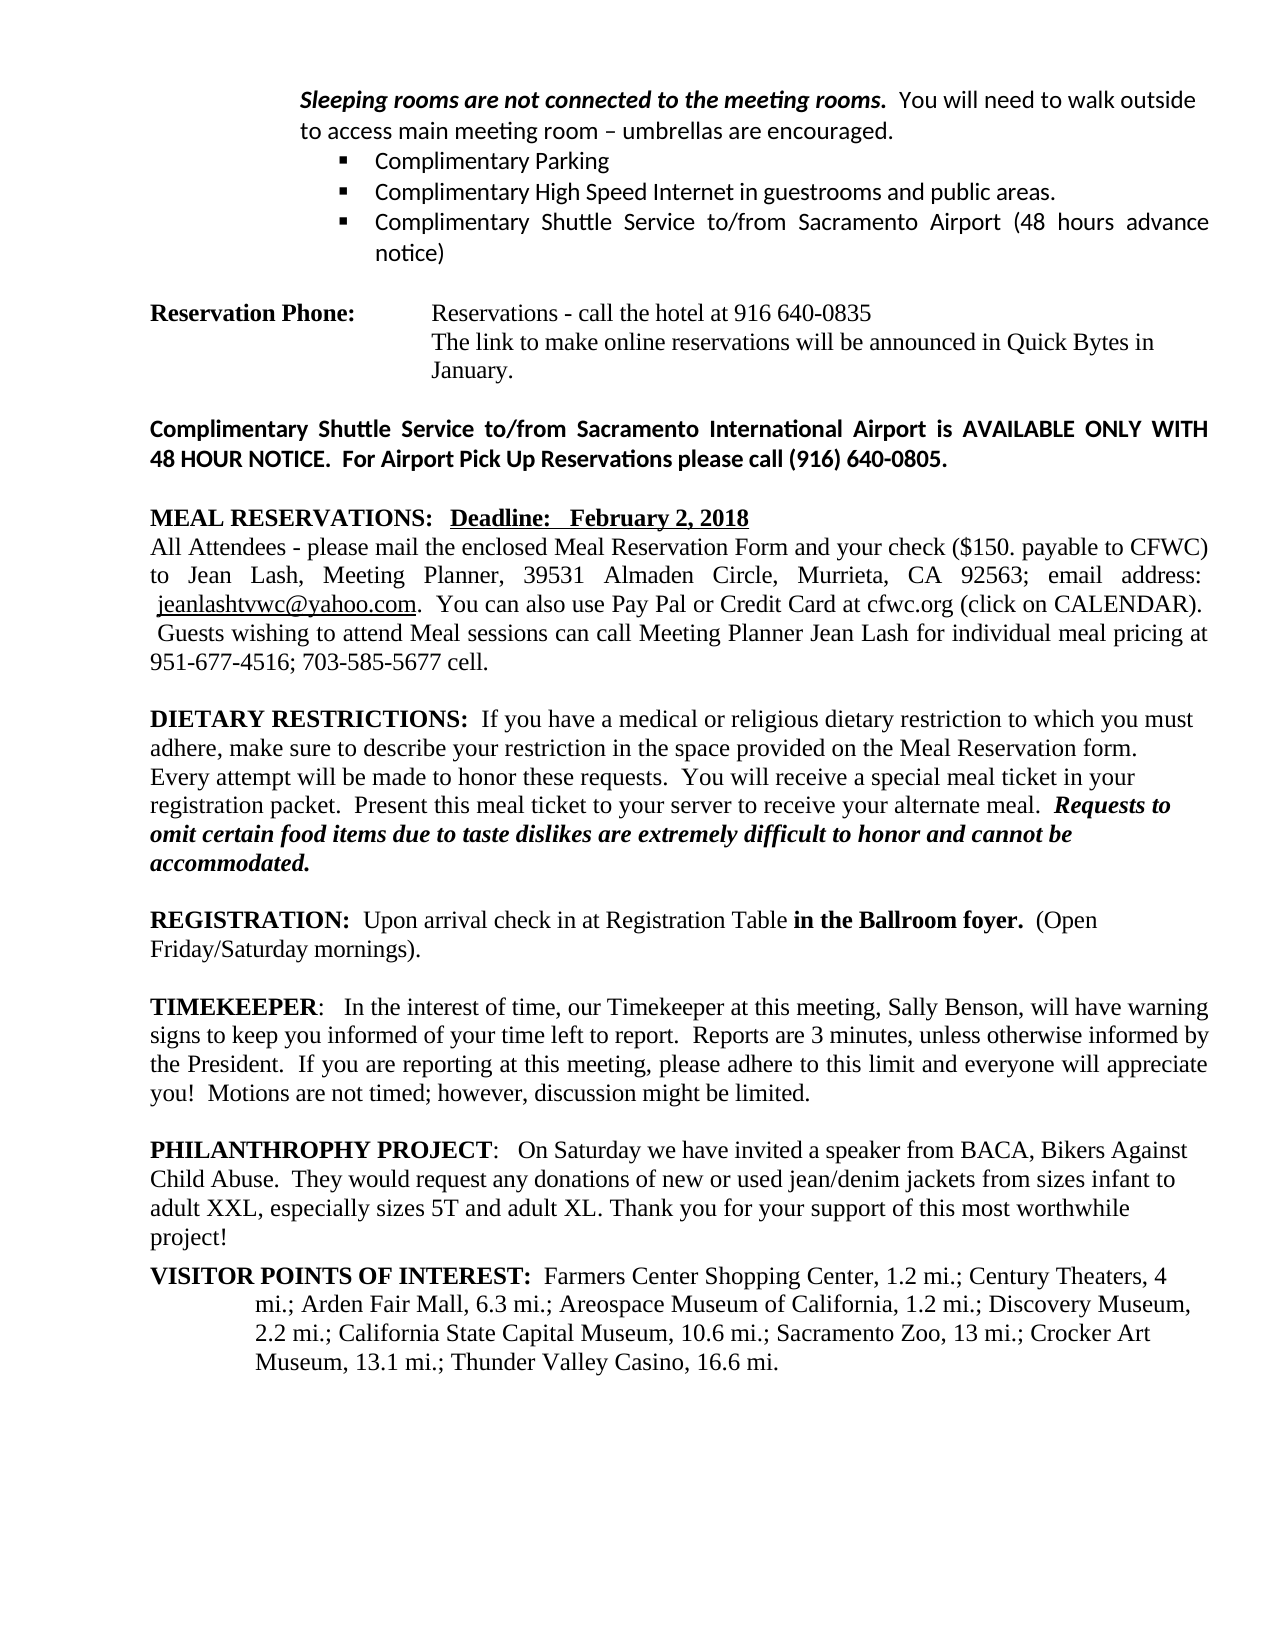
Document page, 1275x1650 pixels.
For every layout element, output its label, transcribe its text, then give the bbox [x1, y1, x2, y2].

subtitle VISITOR POINTS OF INTEREST: Farmers Center Shopping Center, 1.2 mi.; Century Theaters, 4 mi.; Arden Fair Mall, 6.3 mi.; Areospace Museum of California, 1.2 mi.; Discovery Museum, 2.2 mi.; California State Capital Museum, 10.6 mi.; Sacramento Zoo, 13 mi.; Crocker Art Museum, 13.1 mi.; Thunder Valley Casino, 16.6 mi. [150, 1261, 1209, 1376]
text Reservation Phone: Reservations - call the hotel at 916 640-0835 [150, 298, 1209, 327]
text DIETARY RESTRICTIONS: If you have a medical or religious dietary restriction to which you must adhere, make sure to describe your restriction in the space provided on the Meal Reservation form. Every attempt will be made to honor these requests. You will receive a special meal ticket in your registration packet. Present this meal ticket to your server to receive your alternate meal. Requests to omit certain food items due to taste dislikes are extremely difficult to honor and cannot be accommodated. [150, 704, 1209, 877]
text MEAL RESERVATIONS: Deadline: February 2, 2018 [150, 503, 1209, 532]
text Complimentary Shuttle Service to/from Sacramento International Airport is AVAILABLE ONLY WITH 48 HOUR NOTICE. For Airport Pick Up Reservations please call (916) 640-0805. [150, 413, 1209, 474]
list Complimentary Shuttle Service to/from Sacramento Airport (48 hours advance notice) [337, 206, 1209, 267]
list Complimentary Parking [337, 145, 1209, 176]
text The link to make online reservations will be announced in Quick Bytes in January. [150, 327, 1209, 384]
text PHILANTHROPHY PROJECT: On Saturday we have invited a speaker from BACA, Bikers Against Child Abuse. They would request any donations of new or used jean/denim jackets from sizes infant to adult XXL, especially sizes 5T and adult XL. Thank you for your support of this most worthwhile project! [150, 1135, 1209, 1250]
text Sleeping rooms are not connected to the meeting rooms. You will need to walk outside to access main meeting room – umbrellas are encouraged. [300, 84, 1209, 145]
text TIMEKEEPER: In the interest of time, our Timekeeper at this meeting, Sally Benson, will have warning signs to keep you informed of your time left to report. Reports are 3 minutes, unless otherwise informed by the President. If you are reporting at this meeting, please adhere to this limit and everyone will appreciate you! Motions are not timed; however, discussion might be limited. [150, 992, 1209, 1107]
list Complimentary High Speed Internet in guestrooms and public areas. [337, 176, 1209, 206]
text REGISTRATION: Upon arrival check in at Registration Table in the Ballroom foyer. (Open Friday/Saturday mornings). [150, 905, 1209, 963]
text All Attendees - please mail the enclosed Meal Reservation Form and your check ($150. payable to CFWC) to Jean Lash, Meeting Planner, 39531 Almaden Circle, Murrieta, CA 92563; email address: jeanlashtvwc@yahoo.com. You can also use Pay Pal or Credit Card at cfwc.org (click on CALENDAR). Guests wishing to attend Meal sessions can call Meeting Planner Jean Lash for individual meal pricing at 951-677-4516; 703-585-5677 cell. [150, 532, 1209, 675]
